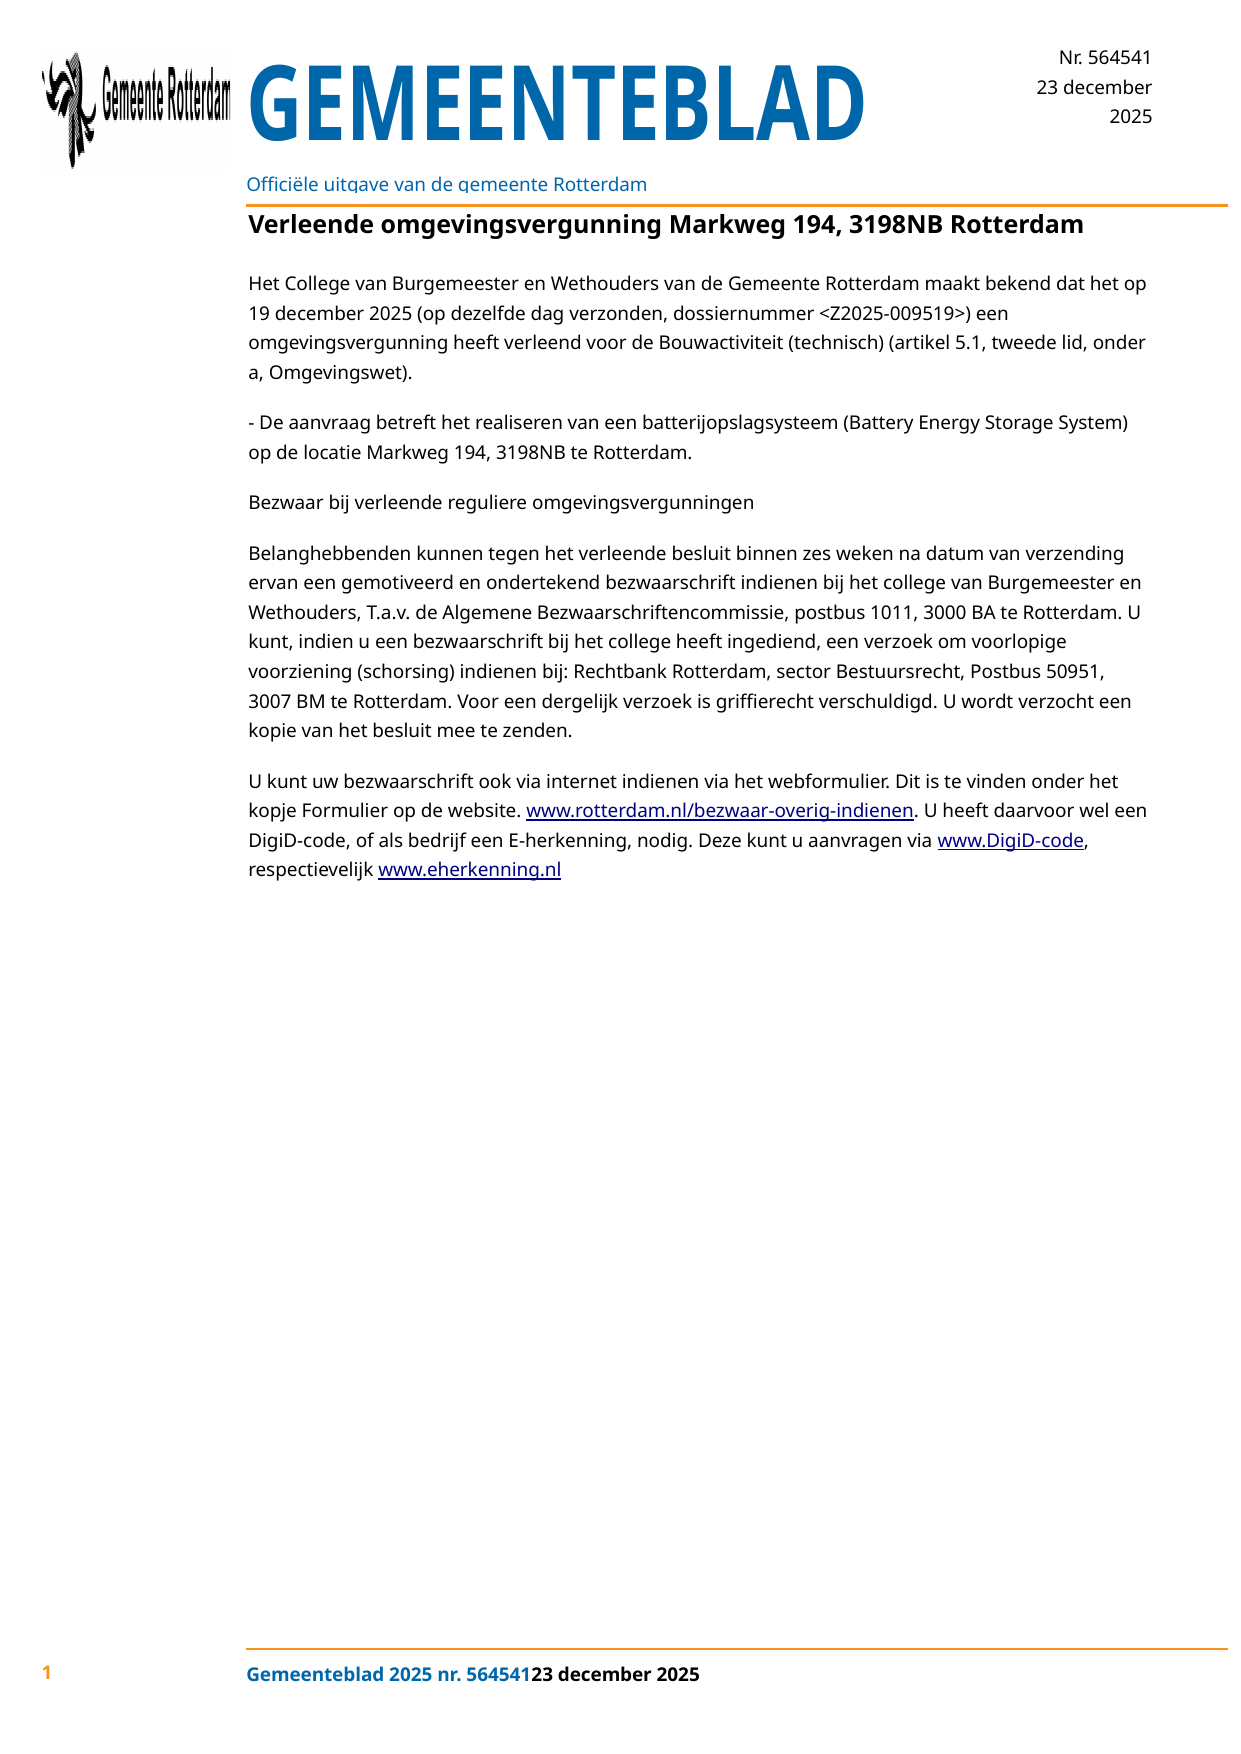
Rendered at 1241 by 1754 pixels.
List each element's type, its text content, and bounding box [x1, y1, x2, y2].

text Belanghebbenden kunnen tegen het verleende besluit binnen zes weken na datum van verzending ervan een gemotiveerd en ondertekend bezwaarschrift indienen bij het college van Burgemeester en Wethouders, T.a.v. de Algemene Bezwaarschriftencommissie, postbus 1011, 3000 BA te Rotterdam. U kunt, indien u een bezwaarschrift bij het college heeft ingediend, een verzoek om voorlopige voorziening (schorsing) indienen bij: Rechtbank Rotterdam, sector Bestuursrecht, Postbus 50951, 3007 BM te Rotterdam. Voor een dergelijk verzoek is griffierecht verschuldigd. U wordt verzocht een kopie van het besluit mee te zenden. [248, 540, 1152, 743]
text Bezwaar bij verleende reguliere omgevingsvergunningen [248, 489, 1152, 515]
text Verleende omgevingsvergunning Markweg 194, 3198NB Rotterdam [248, 207, 1152, 241]
text - De aanvraag betreft het realiseren van een batterijopslagsysteem (Battery Energy Storage System) op de locatie Markweg 194, 3198NB te Rotterdam. [248, 409, 1152, 465]
text U kunt uw bezwaarschrift ook via internet indienen via het webformulier. Dit is te vinden onder het kopje Formulier op de website. www.rotterdam.nl/bezwaar-overig-indienen. U heeft daarvoor wel een DigiD-code, of als bedrijf een E-herkenning, nodig. Deze kunt u aanvragen via www.DigiD-code, respectievelijk www.eherkenning.nl [248, 768, 1152, 882]
text Het College van Burgemeester en Wethouders van de Gemeente Rotterdam maakt bekend dat het op 19 december 2025 (op dezelfde dag verzonden, dossiernummer <Z2025-009519>) een omgevingsvergunning heeft verleend voor de Bouwactiviteit (technisch) (artikel 5.1, tweede lid, onder a, Omgevingswet). [248, 270, 1152, 385]
picture [41, 47, 231, 172]
